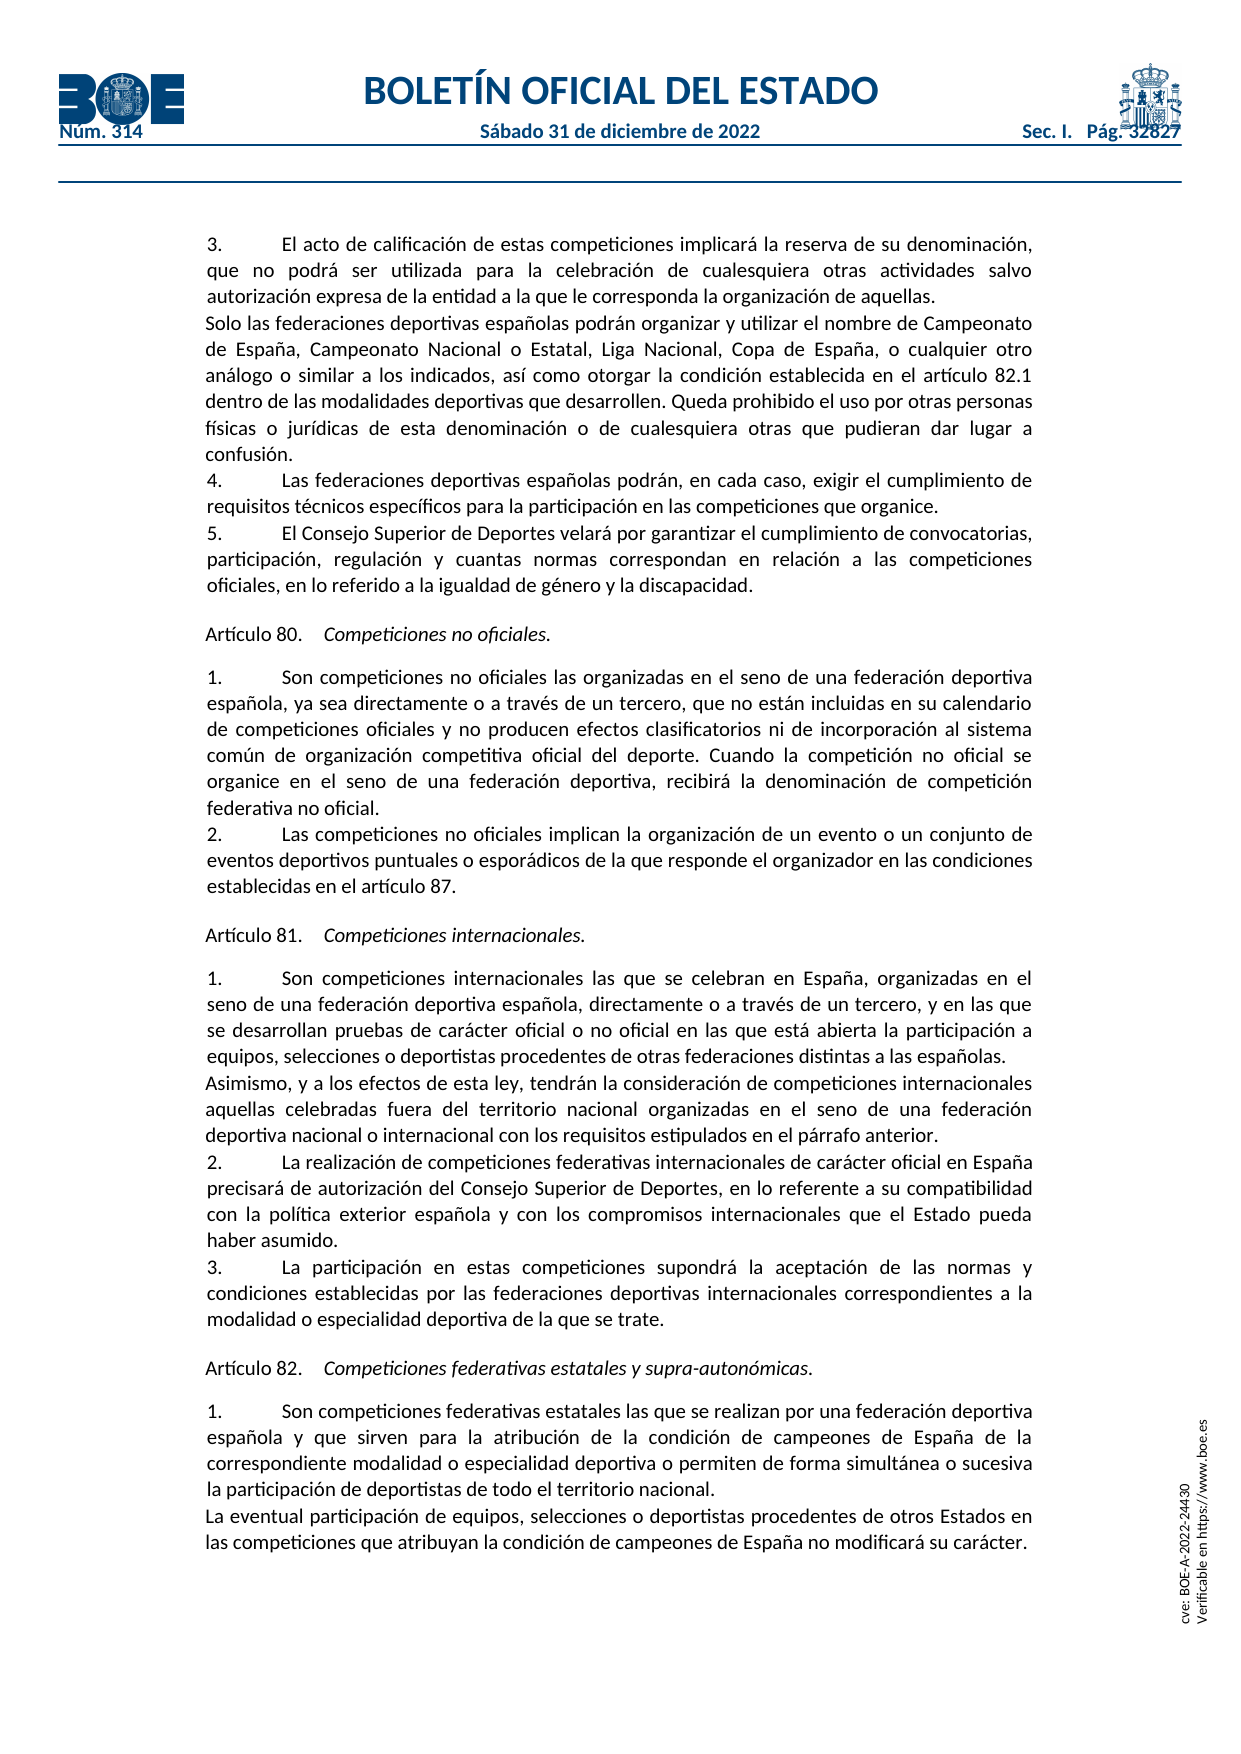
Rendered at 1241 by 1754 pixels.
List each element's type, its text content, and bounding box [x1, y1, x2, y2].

text Artículo 80. Competiciones no oficiales. [205, 621, 1034, 647]
text Solo las federaciones deportivas españolas podrán organizar y utilizar el nombre de Campeonato de España, Campeonato Nacional o Estatal, Liga Nacional, Copa de España, o cualquier otro análogo o similar a los indicados, así como otorgar la condición establecida en el artículo 82.1 dentro de las modalidades deportivas que desarrollen. Queda prohibido el uso por otras personas físicas o jurídicas de esta denominación o de cualesquiera otras que pudieran dar lugar a confusión. [205, 310, 1034, 466]
list Las competiciones no oficiales implican la organización de un evento o un conjunto de eventos deportivos puntuales o esporádicos de la que responde el organizador en las condiciones establecidas en el artículo 87. [207, 821, 1034, 899]
list Son competiciones no oficiales las organizadas en el seno de una federación deportiva española, ya sea directamente o a través de un tercero, que no están incluidas en su calendario de competiciones oficiales y no producen efectos clasificatorios ni de incorporación al sistema común de organización competitiva oficial del deporte. Cuando la competición no oficial se organice en el seno de una federación deportiva, recibirá la denominación de competición federativa no oficial. [207, 664, 1034, 820]
list La participación en estas competiciones supondrá la aceptación de las normas y condiciones establecidas por las federaciones deportivas internacionales correspondientes a la modalidad o especialidad deportiva de la que se trate. [207, 1254, 1034, 1332]
list El Consejo Superior de Deportes velará por garantizar el cumplimiento de convocatorias, participación, regulación y cuantas normas correspondan en relación a las competiciones oficiales, en lo referido a la igualdad de género y la discapacidad. [207, 520, 1034, 598]
list Son competiciones internacionales las que se celebran en España, organizadas en el seno de una federación deportiva española, directamente o a través de un tercero, y en las que se desarrollan pruebas de carácter oficial o no oficial en las que está abierta la participación a equipos, selecciones o deportistas procedentes de otras federaciones distintas a las españolas. [207, 965, 1034, 1069]
list El acto de calificación de estas competiciones implicará la reserva de su denominación, que no podrá ser utilizada para la celebración de cualesquiera otras actividades salvo autorización expresa de la entidad a la que le corresponda la organización de aquellas. [207, 231, 1034, 309]
list Son competiciones federativas estatales las que se realizan por una federación deportiva española y que sirven para la atribución de la condición de campeones de España de la correspondiente modalidad o especialidad deportiva o permiten de forma simultánea o sucesiva la participación de deportistas de todo el territorio nacional. [207, 1398, 1034, 1502]
text Artículo 81. Competiciones internacionales. [205, 922, 1034, 948]
list La realización de competiciones federativas internacionales de carácter oficial en España precisará de autorización del Consejo Superior de Deportes, en lo referente a su compatibilidad con la política exterior española y con los compromisos internacionales que el Estado pueda haber asumido. [207, 1149, 1034, 1253]
text La eventual participación de equipos, selecciones o deportistas procedentes de otros Estados en las competiciones que atribuyan la condición de campeones de España no modificará su carácter. [205, 1503, 1034, 1554]
text Asimismo, y a los efectos de esta ley, tendrán la consideración de competiciones internacionales aquellas celebradas fuera del territorio nacional organizadas en el seno de una federación deportiva nacional o internacional con los requisitos estipulados en el párrafo anterior. [205, 1070, 1034, 1148]
list Las federaciones deportivas españolas podrán, en cada caso, exigir el cumplimiento de requisitos técnicos específicos para la participación en las competiciones que organice. [207, 467, 1034, 519]
text Artículo 82. Competiciones federativas estatales y supra-autonómicas. [205, 1355, 1034, 1381]
